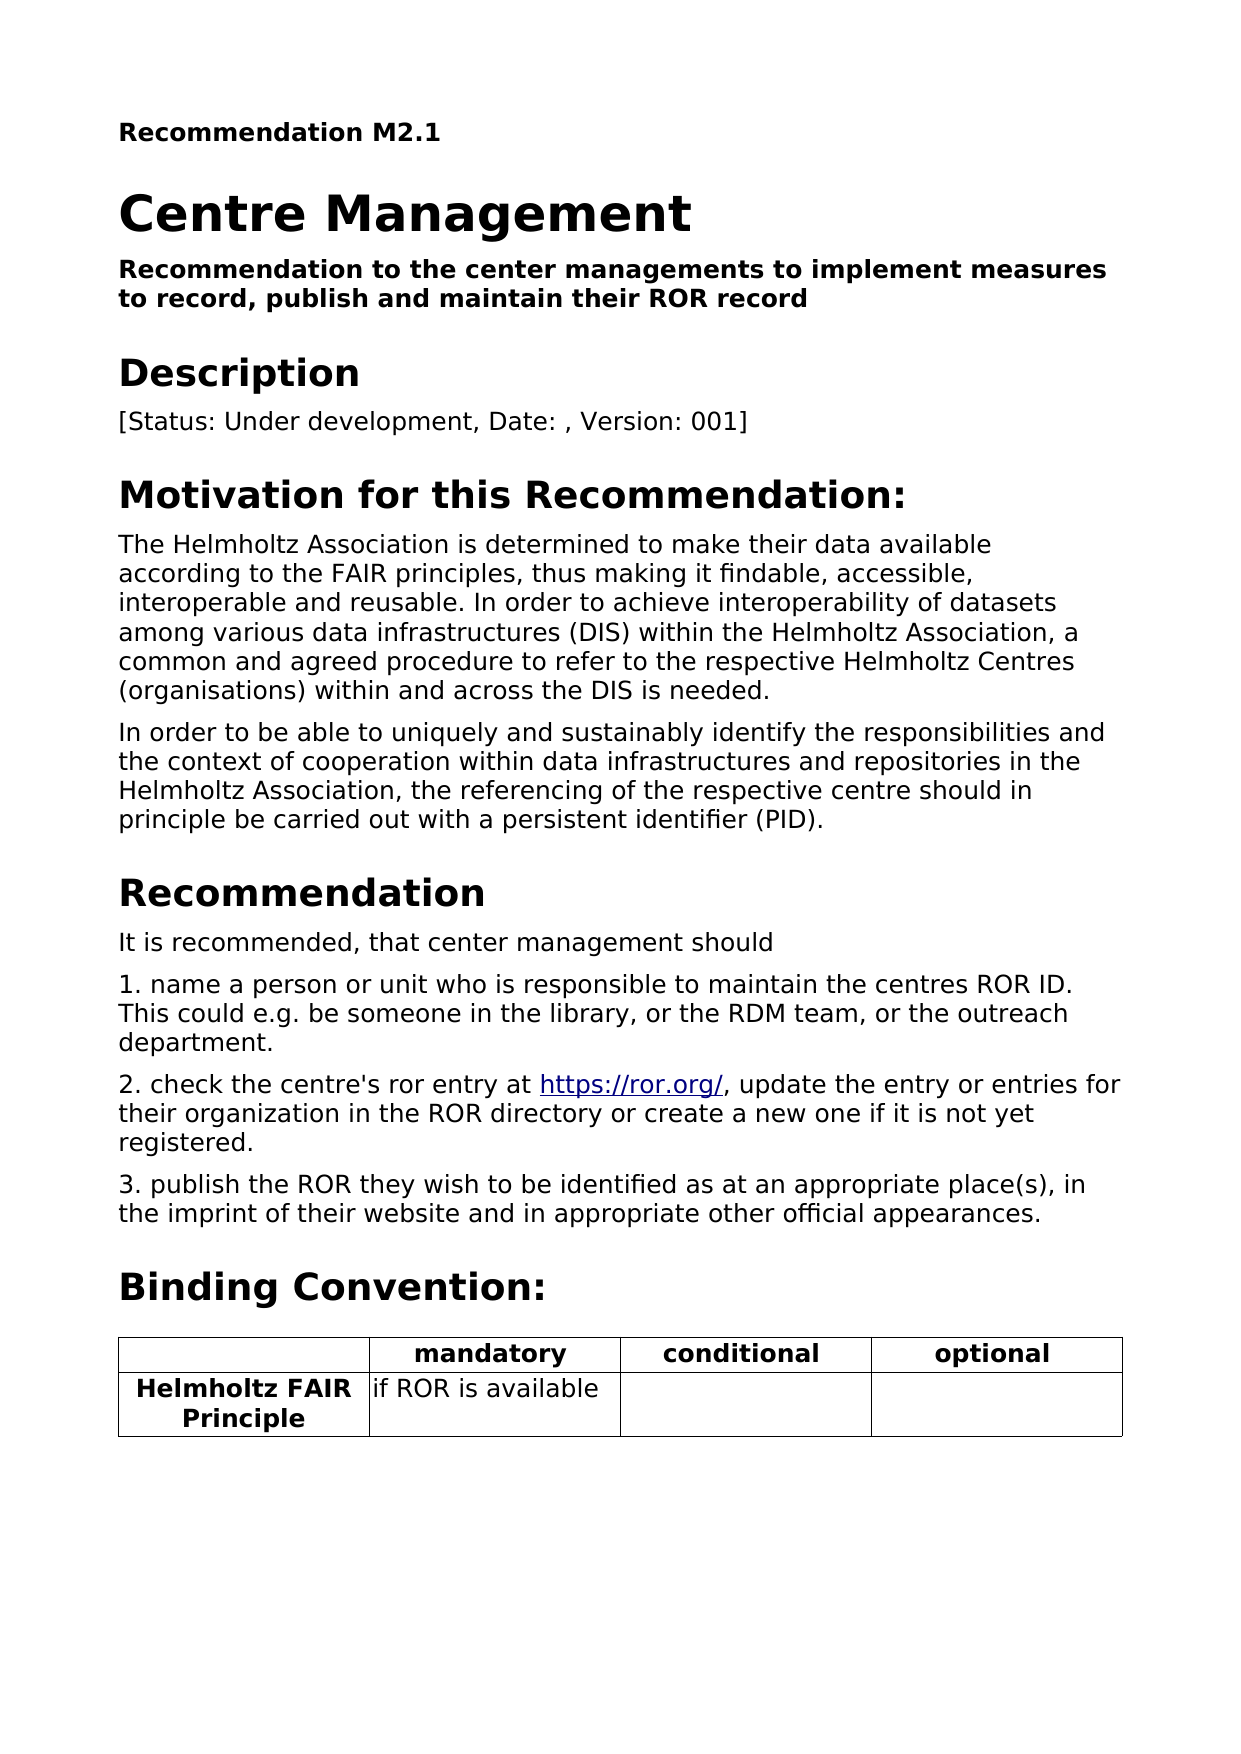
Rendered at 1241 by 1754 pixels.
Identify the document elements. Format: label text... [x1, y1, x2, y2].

text 2. check the centre's ror entry at https://ror.org/, update the entry or entries for their organization in the ROR directory or create a new one if it is not yet registered. [118, 1070, 1122, 1157]
subtitle Recommendation [118, 872, 1122, 916]
text [Status: Under development, Date: , Version: 001] [118, 407, 1122, 437]
table_header mandatory [370, 1338, 620, 1372]
subtitle Description [118, 351, 1122, 395]
subtitle Binding Convention: [118, 1266, 1122, 1309]
table_cell Helmholtz FAIR Principle [119, 1373, 369, 1436]
table_cell [621, 1373, 871, 1436]
text Recommendation M2.1 [118, 118, 1122, 147]
table_header optional [872, 1338, 1122, 1372]
table_header [119, 1338, 369, 1372]
table_header conditional [621, 1338, 871, 1372]
subtitle Motivation for this Recommendation: [118, 474, 1122, 518]
text It is recommended, that center management should [118, 928, 1122, 957]
table_cell [872, 1373, 1122, 1436]
text 3. publish the ROR they wish to be identified as at an appropriate place(s), in the imprint of their website and in appropriate other official appearances. [118, 1170, 1122, 1228]
text The Helmholtz Association is determined to make their data available according to the FAIR principles, thus making it findable, accessible, interoperable and reusable. In order to achieve interoperability of datasets among various data infrastructures (DIS) within the Helmholtz Association, a common and agreed procedure to refer to the respective Helmholtz Centres (organisations) within and across the DIS is needed. [118, 530, 1122, 705]
text 1. name a person or unit who is responsible to maintain the centres ROR ID. This could e.g. be someone in the library, or the RDM team, or the outreach department. [118, 970, 1122, 1057]
table_cell if ROR is available [370, 1373, 620, 1436]
text Recommendation to the center managements to implement measures to record, publish and maintain their ROR record [118, 256, 1122, 314]
text In order to be able to uniquely and sustainably identify the responsibilities and the context of cooperation within data infrastructures and repositories in the Helmholtz Association, the referencing of the respective centre should in principle be carried out with a persistent identifier (PID). [118, 718, 1122, 834]
subtitle Centre Management [118, 185, 1122, 243]
